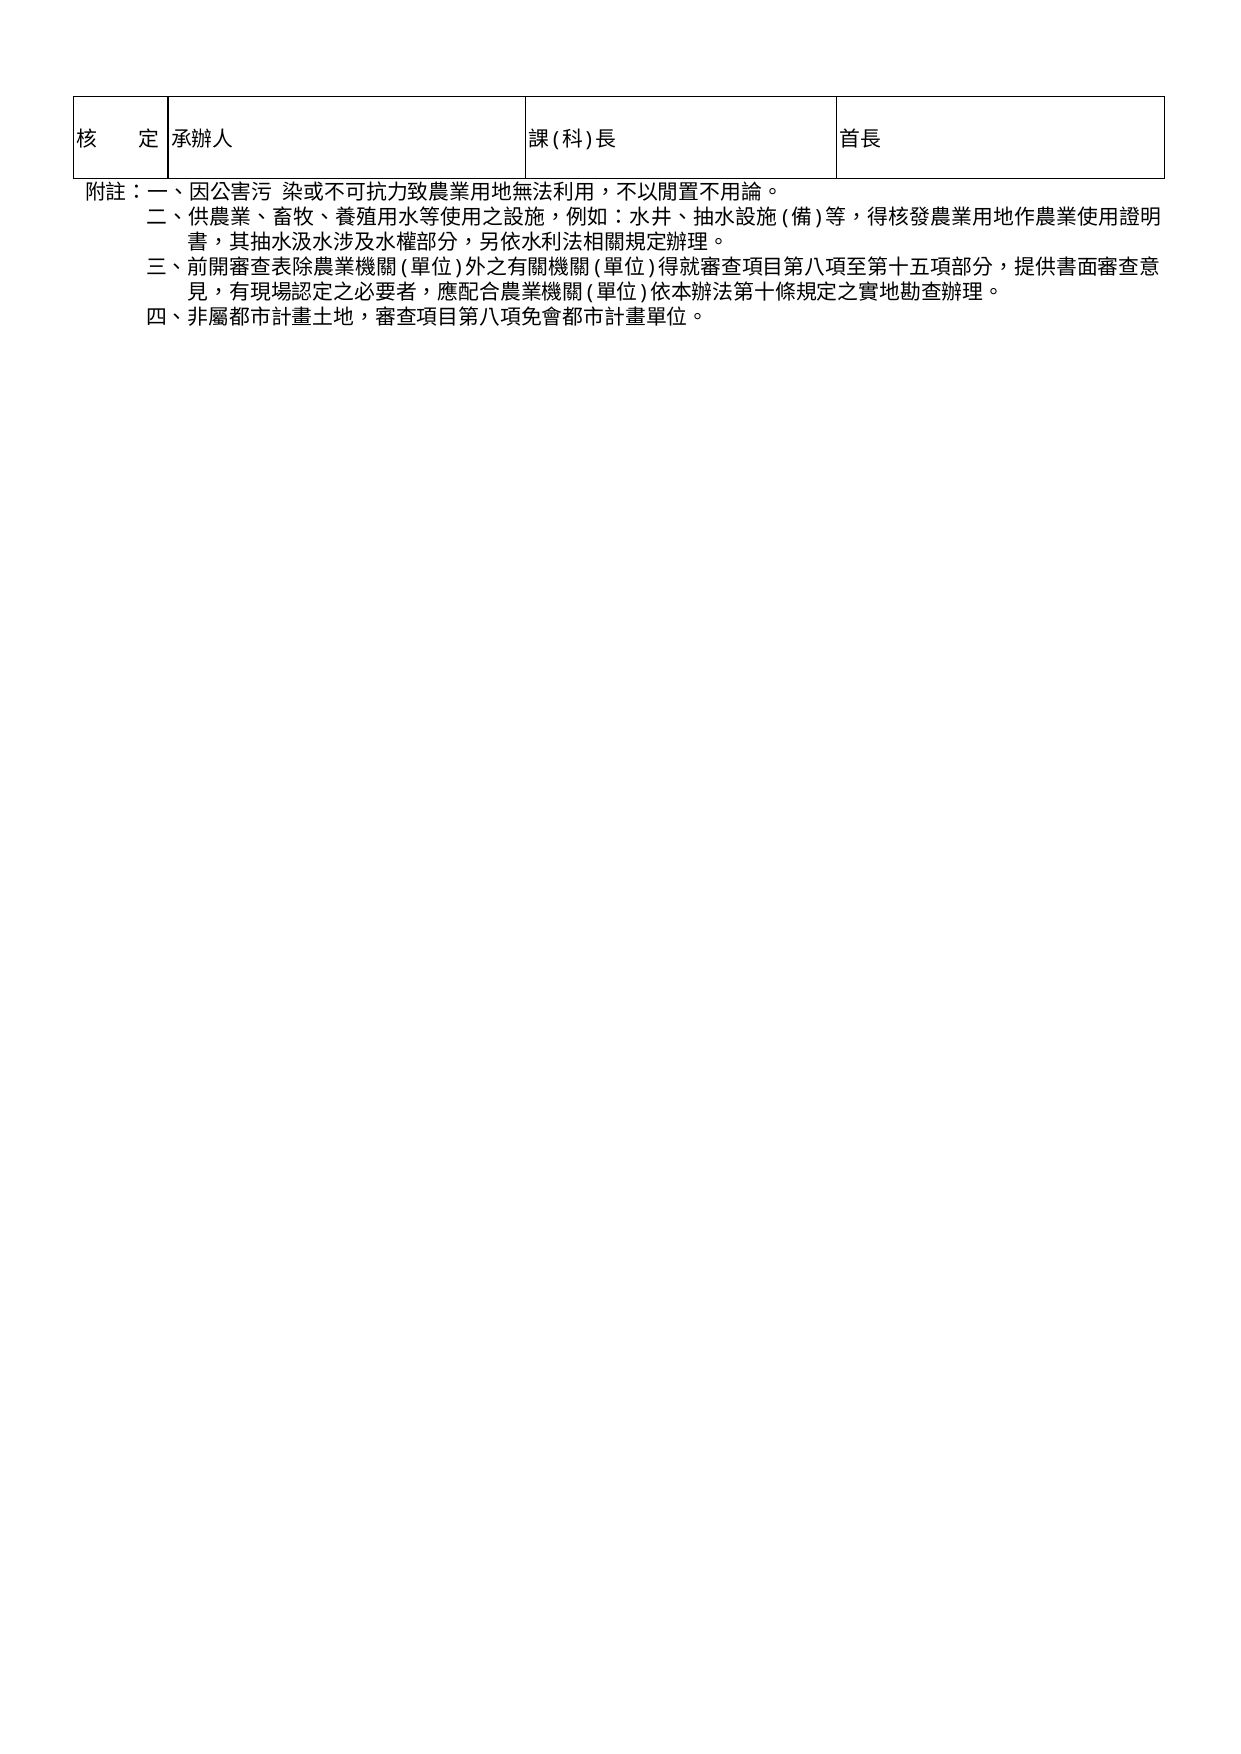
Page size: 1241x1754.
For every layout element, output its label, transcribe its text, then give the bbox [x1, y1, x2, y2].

text 附註：一、因公害污 染或不可抗力致農業用地無法利用，不以閒置不用論。 [85, 179, 1128, 204]
text 二、供農業、畜牧、養殖用水等使用之設施，例如：水井、抽水設施(備)等，得核發農業用地作農業使用證明書，其抽水汲水涉及水權部分，另依水利法相關規定辦理。 [146, 204, 1162, 254]
table_cell 首長 [837, 97, 1164, 178]
text 四、非屬都市計畫土地，審查項目第八項免會都市計畫單位。 [125, 304, 1162, 329]
table_cell 核 定 [74, 97, 167, 178]
table_cell 課(科)長 [526, 97, 836, 178]
table_cell 承辦人 [169, 97, 525, 178]
text 三、前開審查表除農業機關(單位)外之有關機關(單位)得就審查項目第八項至第十五項部分，提供書面審查意見，有現場認定之必要者，應配合農業機關(單位)依本辦法第十條規定之實地勘查辦理。 [146, 254, 1162, 304]
